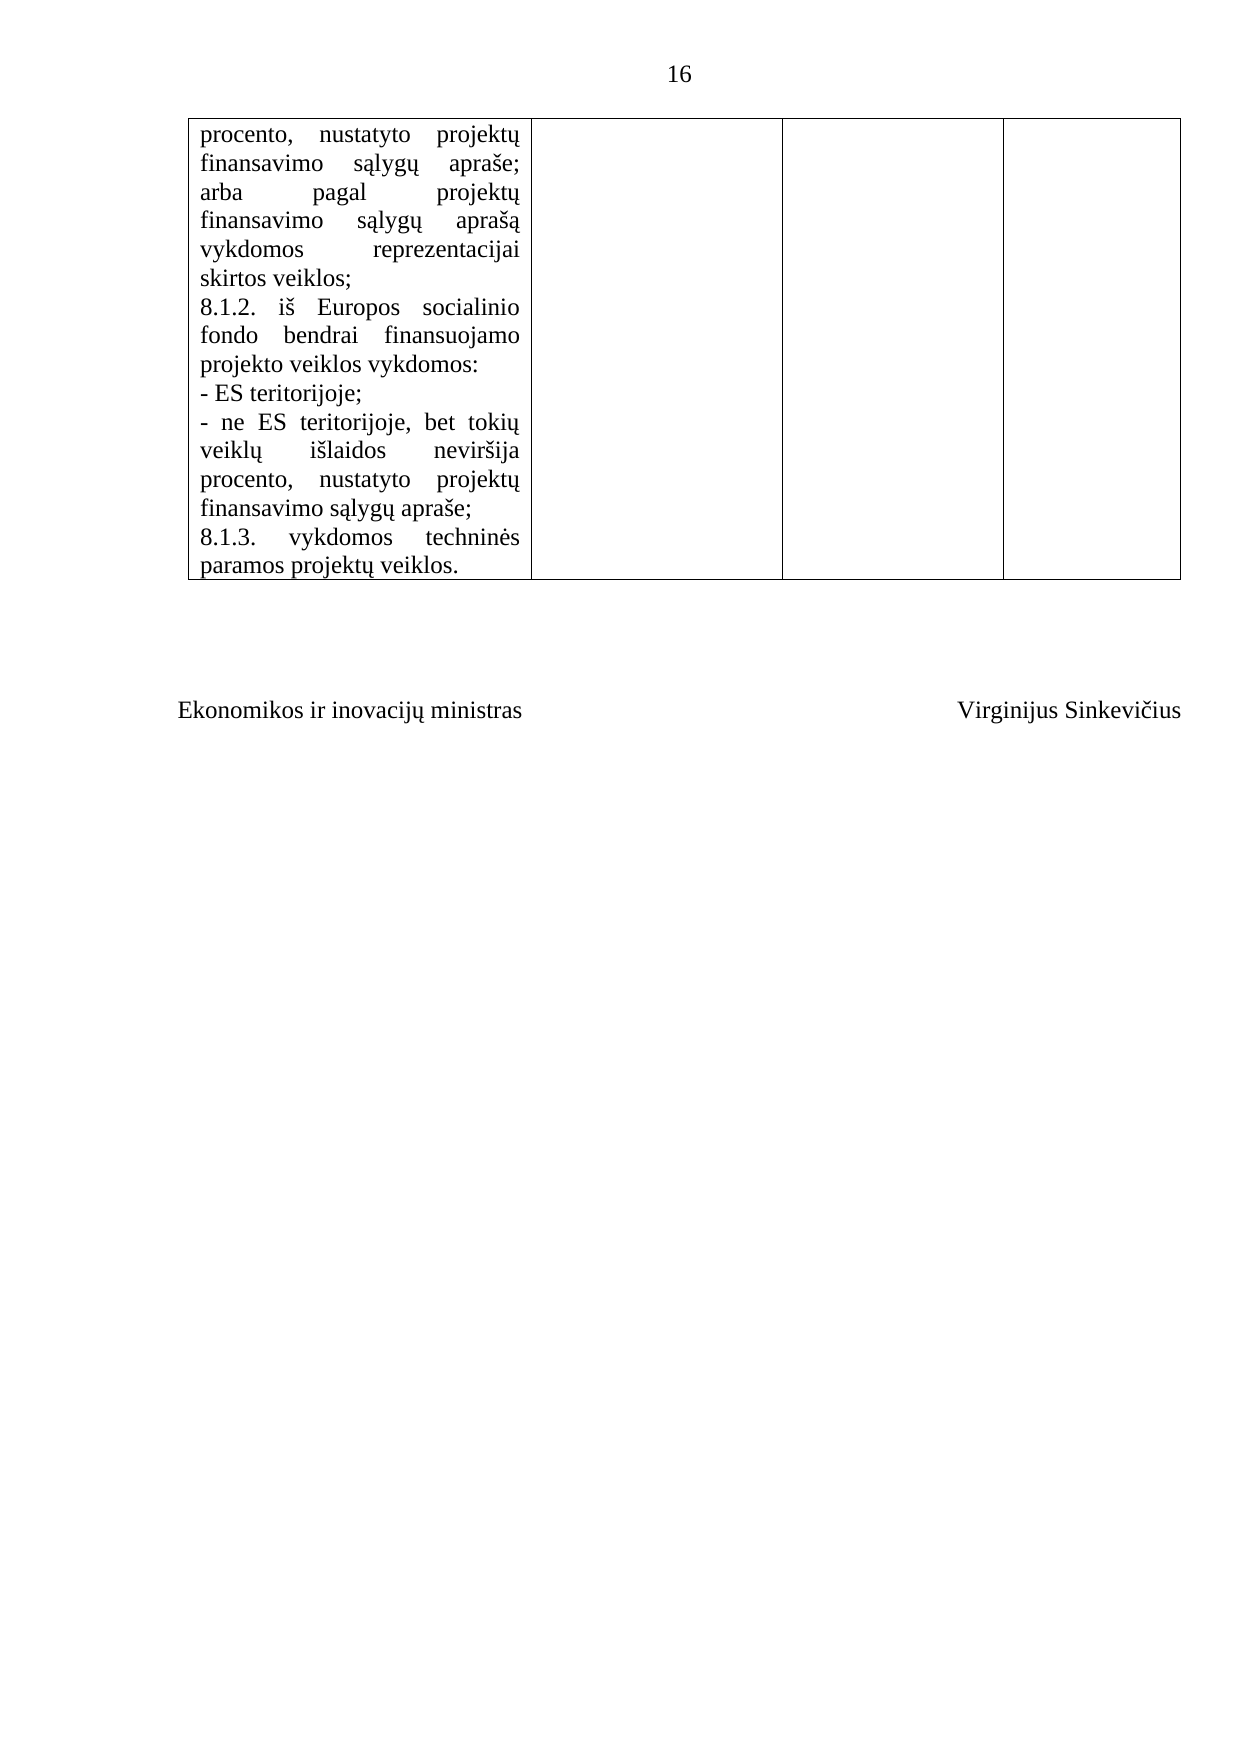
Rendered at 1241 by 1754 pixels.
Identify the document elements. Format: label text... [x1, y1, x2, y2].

table_cell [783, 119, 1003, 579]
table_cell procento, nustatyto projektų finansavimo sąlygų apraše; arba pagal projektų finansavimo sąlygų aprašą vykdomos reprezentacijai skirtos veiklos; 8.1.2. iš Europos socialinio fondo bendrai finansuojamo projekto veiklos vykdomos: - ES teritorijoje; - ne ES teritorijoje, bet tokių veiklų išlaidos neviršija procento, nustatyto projektų finansavimo sąlygų apraše; 8.1.3. vykdomos techninės paramos projektų veiklos. [189, 119, 531, 579]
text Ekonomikos ir inovacijų ministras Virginijus Sinkevičius [177, 695, 1181, 724]
table_cell [1004, 119, 1180, 579]
table_cell [532, 119, 782, 579]
